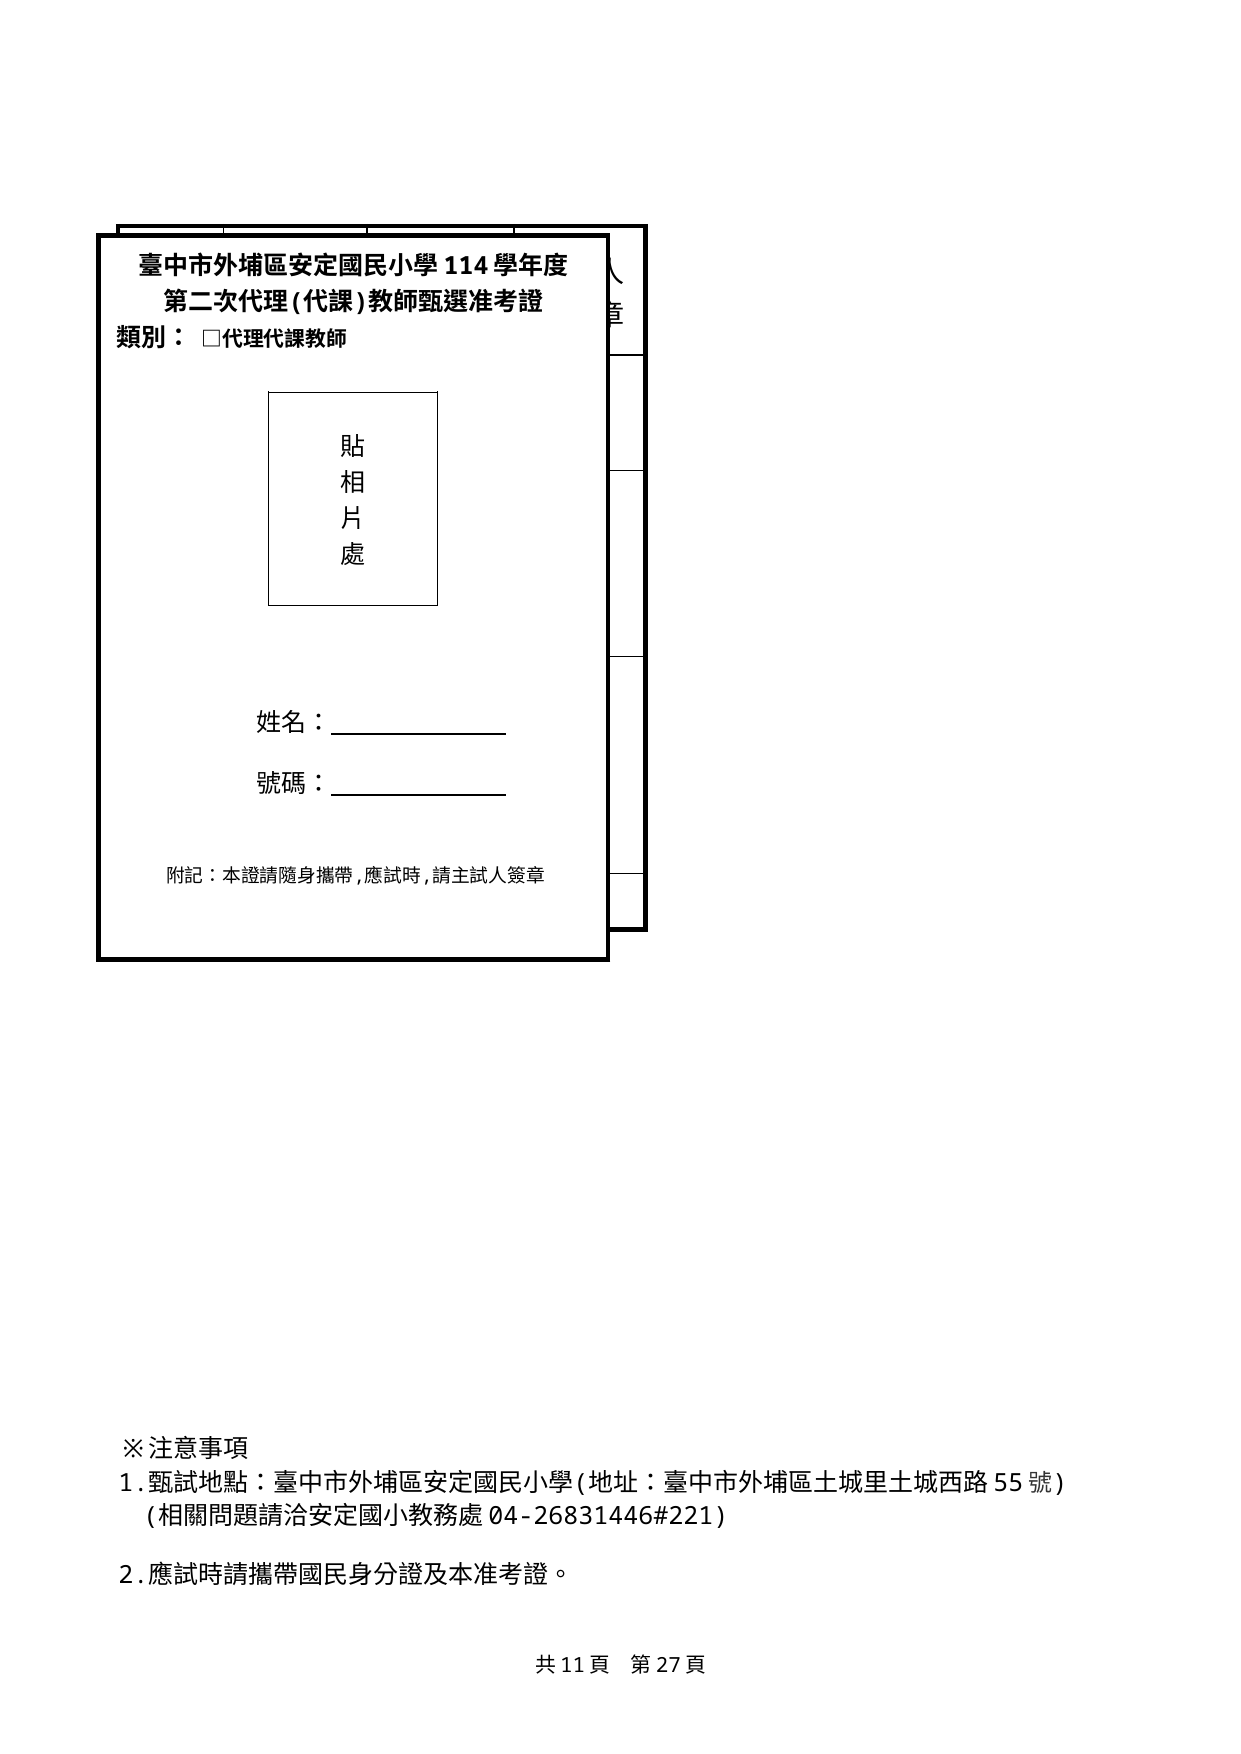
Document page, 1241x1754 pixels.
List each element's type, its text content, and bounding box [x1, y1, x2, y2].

table_header 時間 [368, 228, 513, 233]
text 2.應試時請攜帶國民身分證及本准考證。 [118, 1531, 1122, 1594]
table_header 貼 相 片 處 [269, 393, 437, 605]
text 附記：本證請隨身攜帶,應試時,請主試人簽章 [166, 862, 591, 887]
text 第二次代理(代課)教師甄選准考證 [116, 281, 591, 318]
text 類別： □代理代課教師 [116, 318, 591, 354]
text (相關問題請洽安定國小教務處04-26831446#221) [143, 1498, 1122, 1531]
table_cell [610, 356, 643, 470]
text 姓名： [166, 702, 591, 738]
text ※注意事項 [118, 1431, 1122, 1464]
text 號碼： [166, 763, 591, 800]
text 臺中市外埔區安定國民小學114學年度 [116, 245, 591, 281]
table_cell [610, 874, 643, 927]
table_cell [610, 471, 643, 656]
table_cell [610, 657, 643, 872]
table_header 甄選 項目 [224, 228, 366, 233]
table_header 甄選 日期 [120, 228, 223, 233]
text 1.甄試地點：臺中市外埔區安定國民小學(地址：臺中市外埔區土城里土城西路55號) [118, 1464, 1122, 1498]
table_header 主試人 簽 章 [515, 228, 643, 354]
